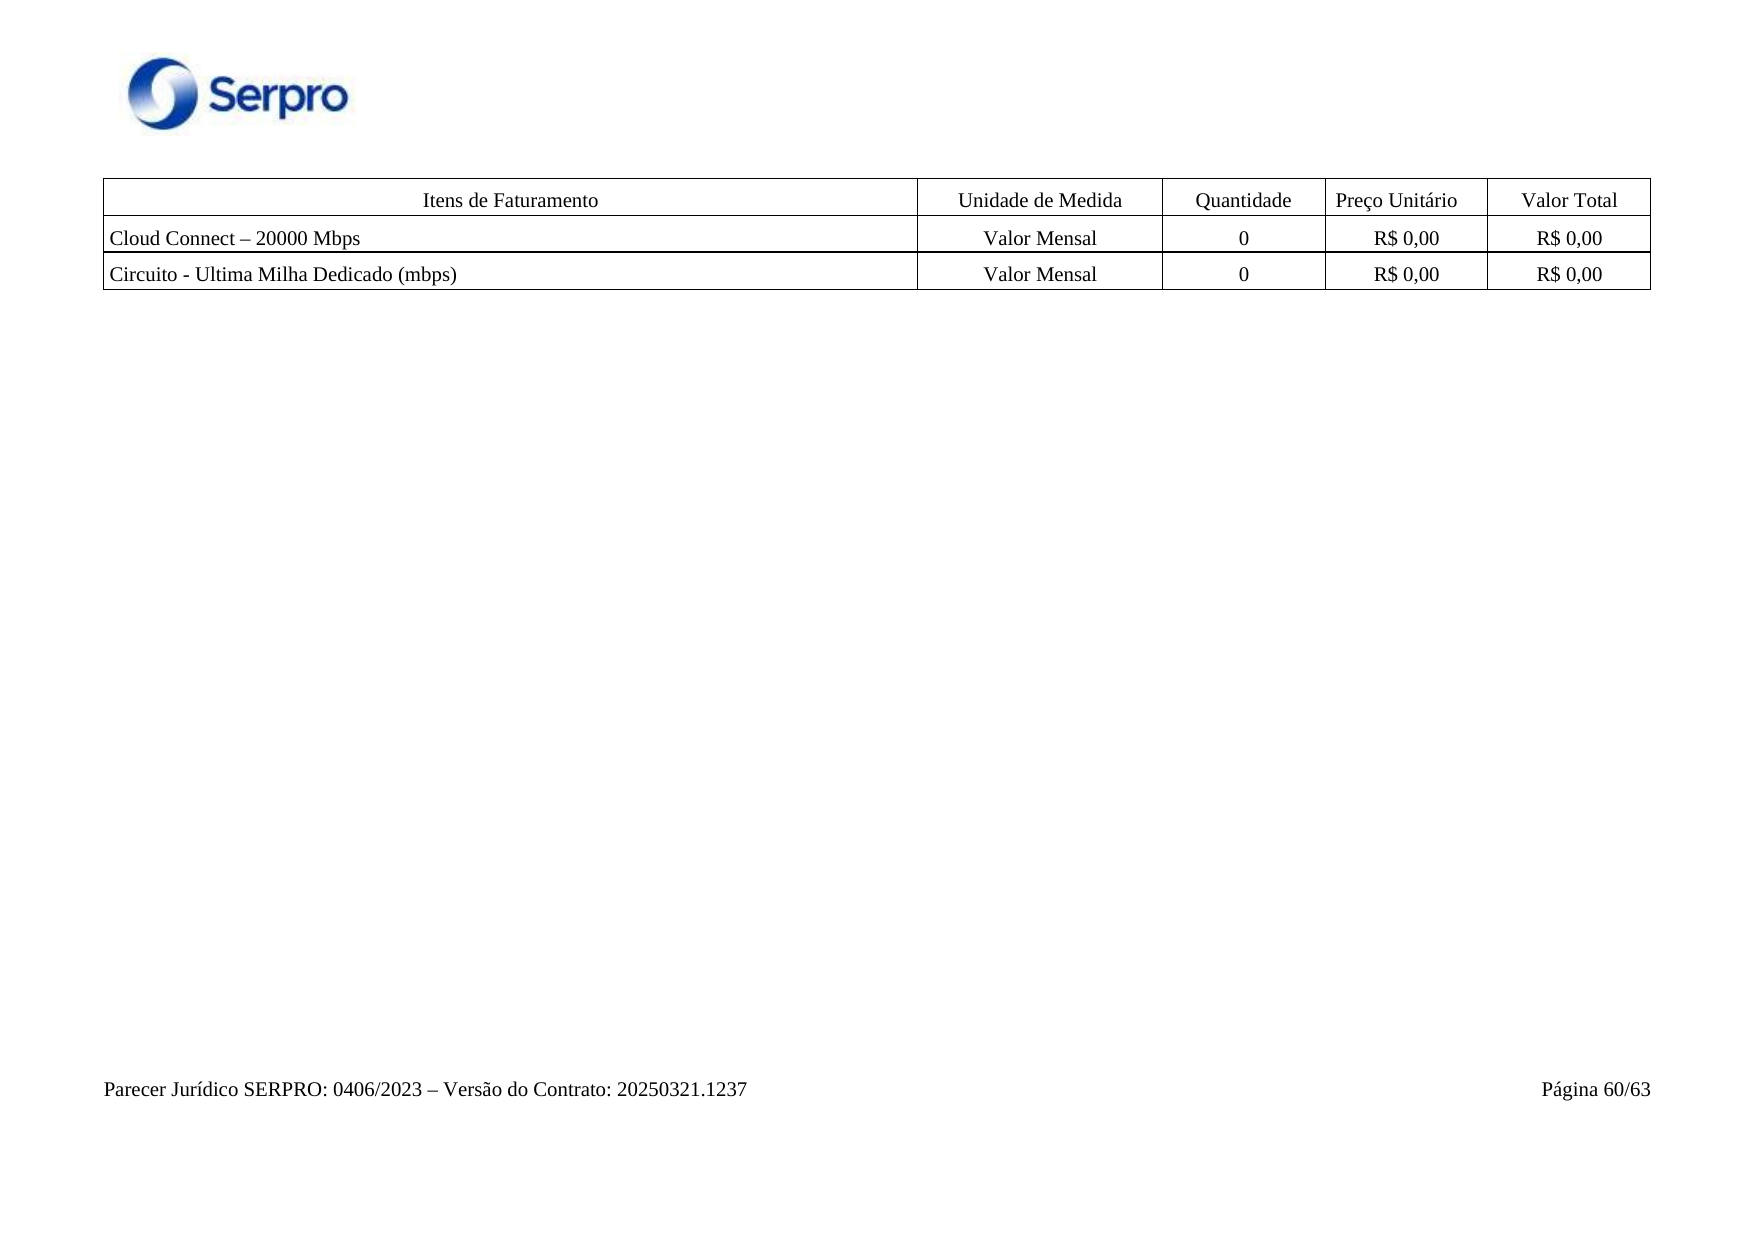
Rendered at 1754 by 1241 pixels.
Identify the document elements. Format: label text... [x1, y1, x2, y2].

table_header Valor Total [1488, 179, 1650, 214]
table_cell Valor Mensal [918, 253, 1162, 288]
table_header Unidade de Medida [918, 179, 1162, 214]
table_cell R$ 0,00 [1326, 216, 1487, 251]
table_header Quantidade [1163, 179, 1325, 214]
table_cell 0 [1163, 253, 1325, 288]
table_cell R$ 0,00 [1326, 253, 1487, 288]
table_cell Circuito - Ultima Milha Dedicado (mbps) [104, 253, 917, 288]
table_cell Cloud Connect – 20000 Mbps [104, 216, 917, 251]
table_header Itens de Faturamento [104, 179, 917, 214]
table_header Preço Unitário [1326, 179, 1487, 214]
table_cell R$ 0,00 [1488, 253, 1650, 288]
table_cell R$ 0,00 [1488, 216, 1650, 251]
table_cell Valor Mensal [918, 216, 1162, 251]
table_cell 0 [1163, 216, 1325, 251]
